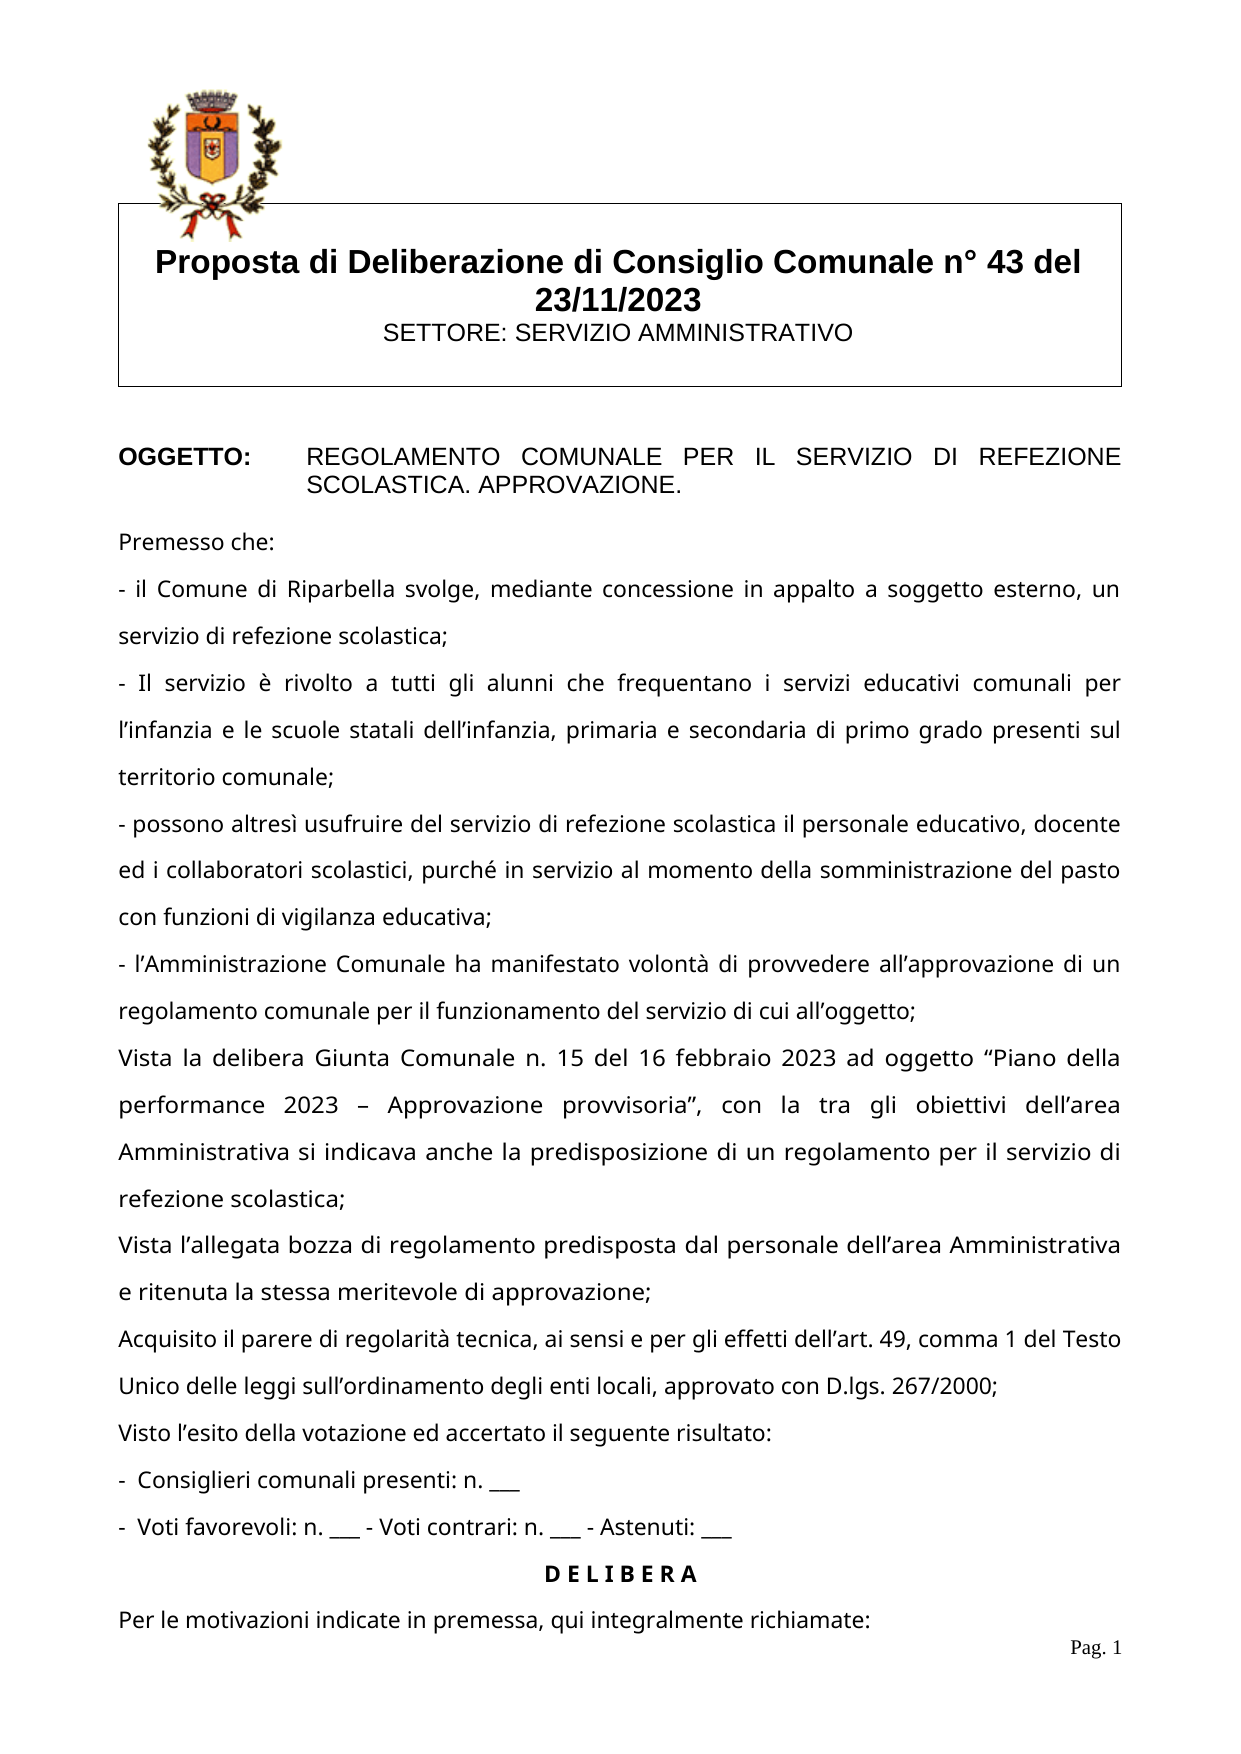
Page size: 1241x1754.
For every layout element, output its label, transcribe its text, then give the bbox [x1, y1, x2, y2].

table_header OGGETTO: [107, 443, 295, 498]
text Visto l’esito della votazione ed accertato il seguente risultato: [118, 1417, 1122, 1448]
text D E L I B E R A [118, 1557, 1122, 1589]
text - Consiglieri comunali presenti: n. ___ [118, 1464, 1122, 1495]
text - Voti favorevoli: n. ___ - Voti contrari: n. ___ - Astenuti: ___ [118, 1511, 1122, 1542]
list Vista l’allegata bozza di regolamento predisposta dal personale dell’area Amministrativa e ritenuta la stessa meritevole di approvazione; [118, 1229, 1122, 1307]
text Acquisito il parere di regolarità tecnica, ai sensi e per gli effetti dell’art. 49, comma 1 del Testo Unico delle leggi sull’ordinamento degli enti locali, approvato con D.lgs. 267/2000; [118, 1323, 1122, 1401]
text Per le motivazioni indicate in premessa, qui integralmente richiamate: [118, 1604, 1122, 1636]
list - l’Amministrazione Comunale ha manifestato volontà di provvedere all’approvazione di un regolamento comunale per il funzionamento del servizio di cui all’oggetto; [118, 948, 1122, 1026]
list - possono altresì usufruire del servizio di refezione scolastica il personale educativo, docente ed i collaboratori scolastici, purché in servizio al momento della somministrazione del pasto con funzioni di vigilanza educativa; [118, 807, 1122, 932]
text SETTORE: SERVIZIO AMMINISTRATIVO [119, 315, 1121, 346]
list - il Comune di Riparbella svolge, mediante concessione in appalto a soggetto esterno, un servizio di refezione scolastica; [118, 573, 1122, 651]
text Proposta di Deliberazione di Consiglio Comunale n° 43 del 23/11/2023 [119, 241, 1121, 315]
picture [147, 88, 284, 242]
list Vista la delibera Giunta Comunale n. 15 del 16 febbraio 2023 ad oggetto “Piano della performance 2023 – Approvazione provvisoria”, con la tra gli obiettivi dell’area Amministrativa si indicava anche la predisposizione di un regolamento per il servizio di refezione scolastica; [118, 1042, 1122, 1214]
table_header REGOLAMENTO COMUNALE PER IL SERVIZIO DI REFEZIONE SCOLASTICA. APPROVAZIONE. [295, 443, 1133, 498]
list Premesso che: [118, 526, 1122, 557]
list - Il servizio è rivolto a tutti gli alunni che frequentano i servizi educativi comunali per l’infanzia e le scuole statali dell’infanzia, primaria e secondaria di primo grado presenti sul territorio comunale; [118, 667, 1122, 792]
